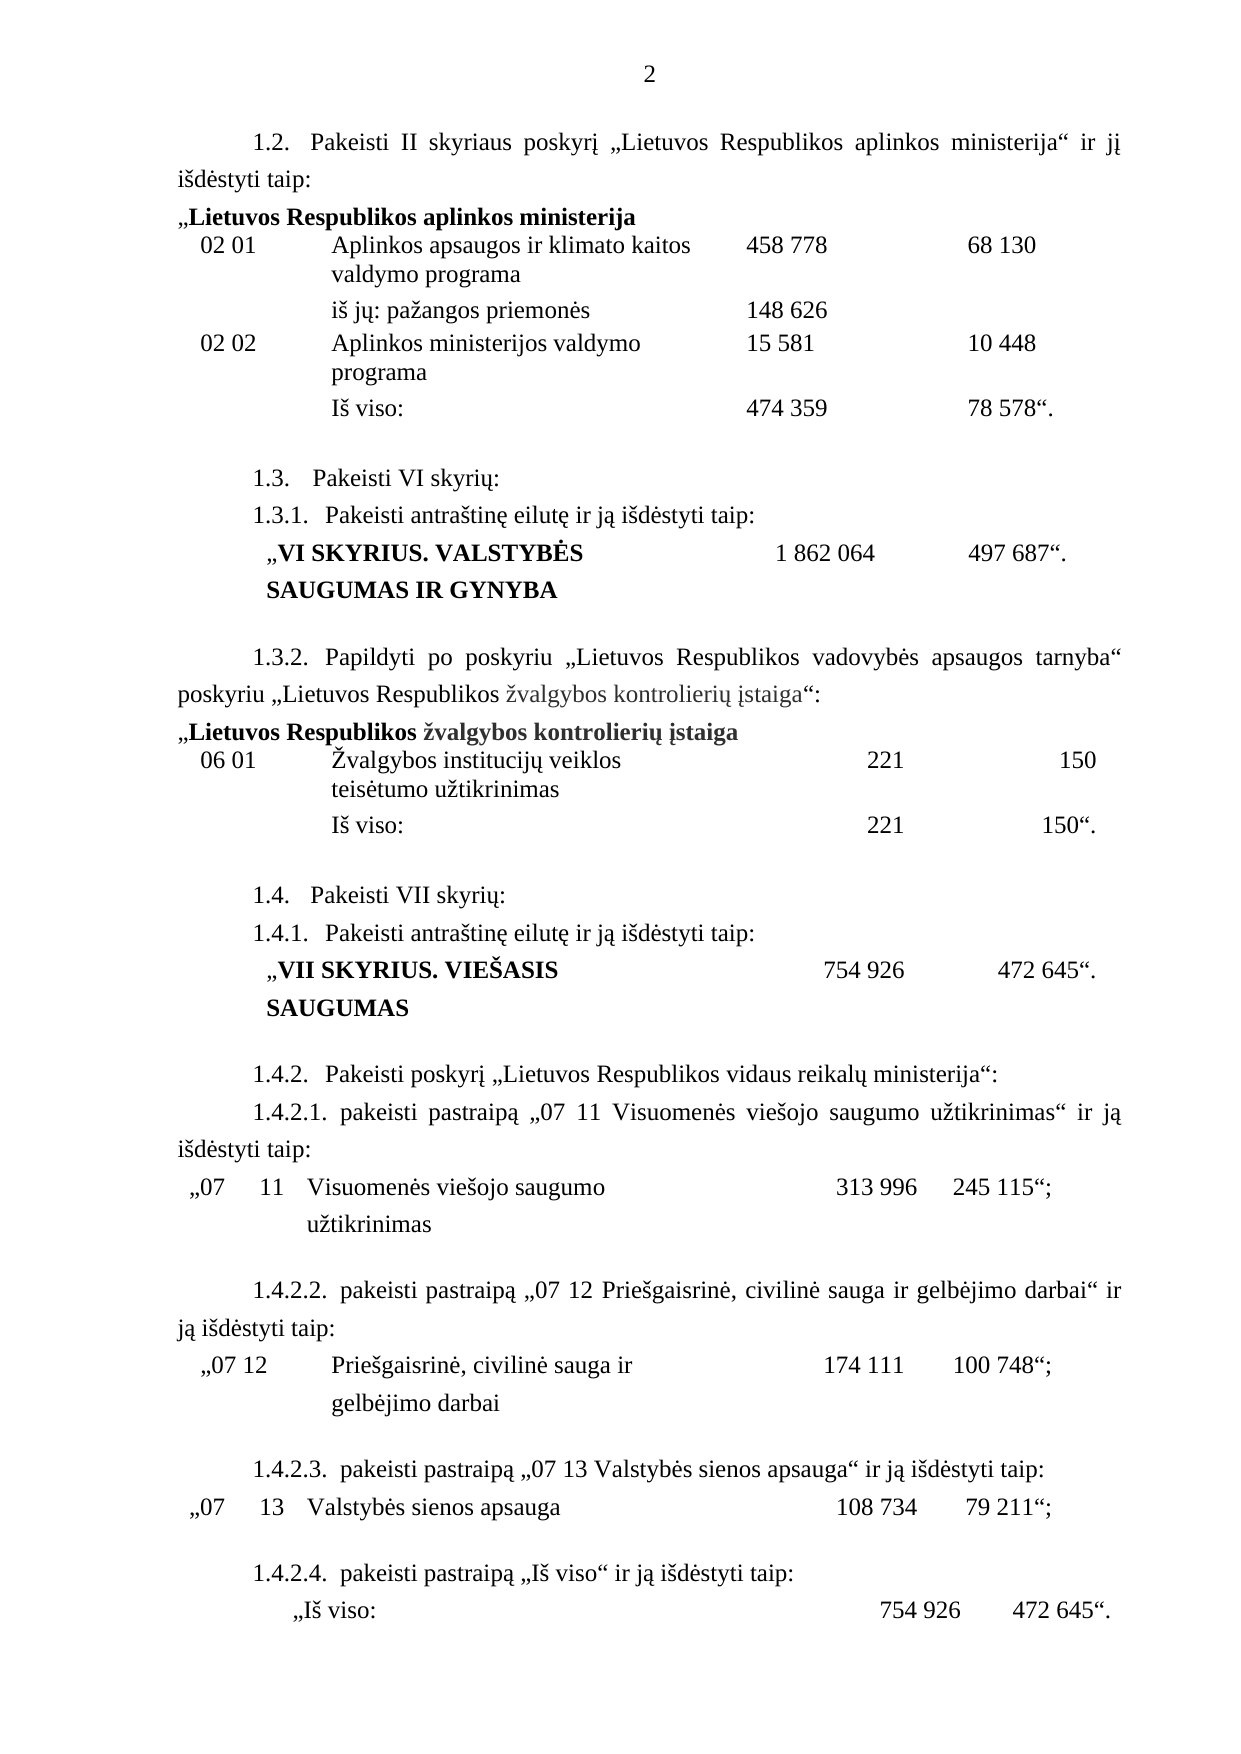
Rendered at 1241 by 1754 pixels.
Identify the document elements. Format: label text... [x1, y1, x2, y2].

table_header 150 [916, 746, 1107, 811]
table_header 100 748“; [916, 1342, 1063, 1417]
table_header 11 [236, 1163, 295, 1238]
table_header [554, 1587, 844, 1624]
table_header 1 862 064 [694, 529, 886, 604]
table_cell 221 [735, 811, 916, 843]
table_cell Aplinkos ministerijos valdymo programa [320, 328, 735, 393]
table_header „VI SKYRIUS. VALSTYBĖS SAUGUMAS IR GYNYBA [207, 529, 694, 604]
table_header Visuomenės viešojo saugumo užtikrinimas [295, 1163, 738, 1238]
table_cell 78 578“. [956, 393, 1148, 426]
table_header 245 115“; [928, 1163, 1063, 1238]
table_header 472 645“. [972, 1587, 1122, 1624]
text 1.3.1. Pakeisti antraštinę eilutę ir ją išdėstyti taip: [177, 492, 1122, 529]
table_header „VII SKYRIUS. VIEŠASIS SAUGUMAS [207, 947, 694, 1022]
text „Lietuvos Respublikos žvalgybos kontrolierių įstaiga [177, 708, 1122, 746]
table_header 458 778 [735, 231, 956, 296]
table_cell Iš viso: [320, 811, 735, 843]
table_header 02 01 [189, 231, 320, 296]
table_cell 02 02 [189, 328, 320, 393]
table_header „07 [163, 1163, 236, 1238]
text 1.4.2. Pakeisti poskyrį „Lietuvos Respublikos vidaus reikalų ministerija“: [177, 1051, 1122, 1088]
table_header „07 12 [189, 1342, 320, 1417]
table_cell [189, 393, 320, 426]
text 1.4. Pakeisti VII skyrių: [177, 872, 1122, 909]
table_cell 15 581 [735, 328, 956, 393]
table_header „07 [163, 1483, 236, 1521]
table_header Valstybės sienos apsauga [295, 1483, 738, 1521]
text „Lietuvos Respublikos aplinkos ministerija [177, 193, 1122, 231]
table_cell 10 448 [956, 328, 1148, 393]
table_cell 474 359 [735, 393, 956, 426]
table_header Aplinkos apsaugos ir klimato kaitos valdymo programa [320, 231, 735, 296]
table_cell [189, 811, 320, 843]
table_header 754 926 [844, 1587, 972, 1624]
table_cell 150“. [916, 811, 1107, 843]
table_header 06 01 [189, 746, 320, 811]
table_header 754 926 [694, 947, 916, 1022]
text 1.2. Pakeisti II skyriaus poskyrį „Lietuvos Respublikos aplinkos ministerija“ ir jį išdėstyti taip: [177, 118, 1122, 193]
text 1.4.2.2. pakeisti pastraipą „07 12 Priešgaisrinė, civilinė sauga ir gelbėjimo darbai“ ir ją išdėstyti taip: [177, 1267, 1122, 1342]
table_header 472 645“. [916, 947, 1107, 1022]
table_header 174 111 [735, 1342, 916, 1417]
text 1.4.1. Pakeisti antraštinę eilutę ir ją išdėstyti taip: [177, 909, 1122, 947]
table_cell [956, 296, 1148, 328]
table_cell Iš viso: [320, 393, 735, 426]
table_header Žvalgybos institucijų veiklos teisėtumo užtikrinimas [320, 746, 735, 811]
table_header 79 211“; [928, 1483, 1063, 1521]
text 1.4.2.3. pakeisti pastraipą „07 13 Valstybės sienos apsauga“ ir ją išdėstyti taip: [177, 1446, 1122, 1483]
table_cell iš jų: pažangos priemonės [320, 296, 735, 328]
table_header 313 996 [738, 1163, 928, 1238]
text 1.4.2.1. pakeisti pastraipą „07 11 Visuomenės viešojo saugumo užtikrinimas“ ir ją išdėstyti taip: [177, 1088, 1122, 1163]
table_header 221 [735, 746, 916, 811]
table_cell 148 626 [735, 296, 956, 328]
table_header Priešgaisrinė, civilinė sauga ir gelbėjimo darbai [320, 1342, 735, 1417]
table_header [189, 1587, 281, 1624]
text 1.3.2. Papildyti po poskyriu „Lietuvos Respublikos vadovybės apsaugos tarnyba“ poskyriu „Lietuvos Respublikos žvalgybos kontrolierių įstaiga“: [177, 633, 1122, 708]
table_header 108 734 [738, 1483, 928, 1521]
table_header 68 130 [956, 231, 1148, 296]
table_header „Iš viso: [281, 1587, 554, 1624]
text 1.4.2.4. pakeisti pastraipą „Iš viso“ ir ją išdėstyti taip: [177, 1549, 1122, 1587]
table_header 13 [236, 1483, 295, 1521]
table_cell [189, 296, 320, 328]
text 1.3. Pakeisti VI skyrių: [177, 454, 1122, 492]
table_header 497 687“. [886, 529, 1078, 604]
